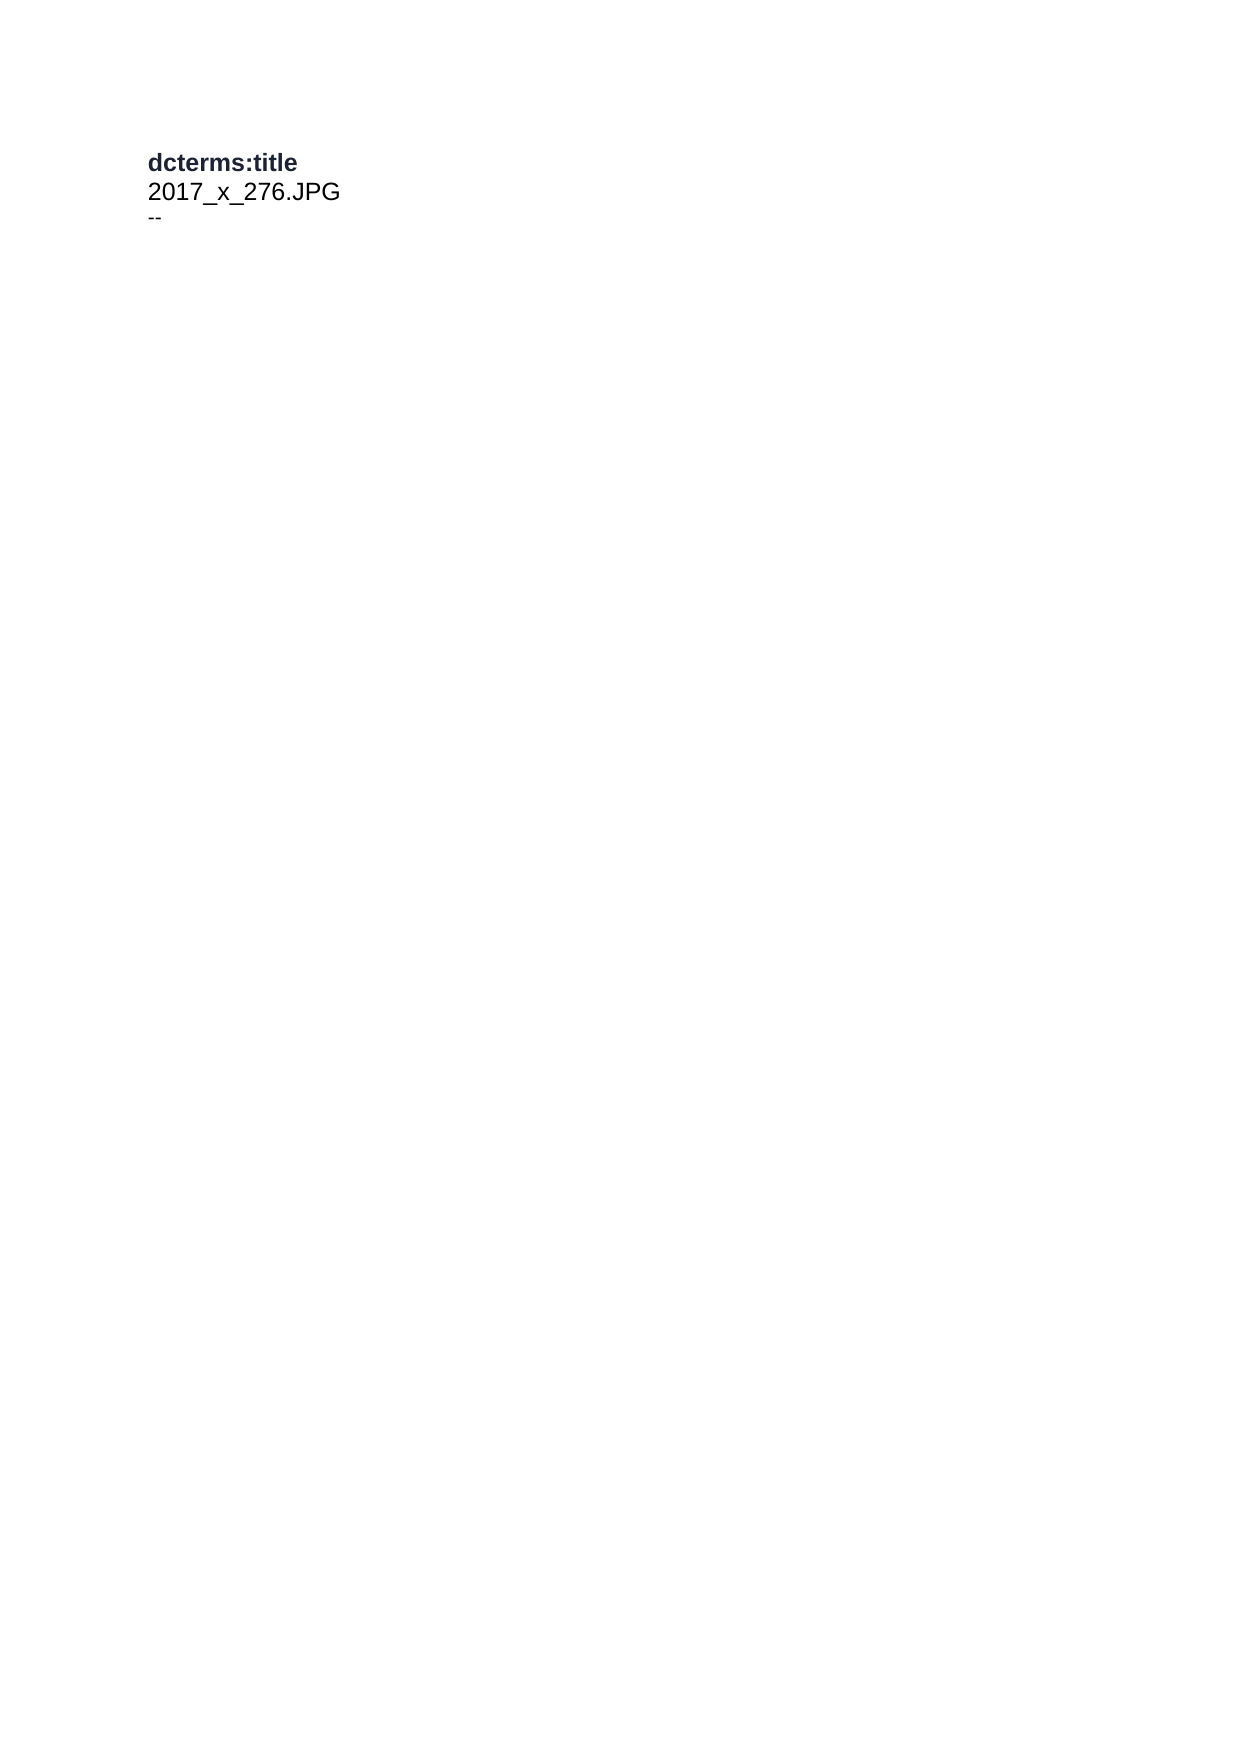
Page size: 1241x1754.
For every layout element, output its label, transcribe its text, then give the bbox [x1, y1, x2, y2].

text 2017_x_276.JPG [148, 176, 1092, 205]
text dcterms:title [148, 148, 1092, 176]
text -- [148, 205, 1092, 229]
